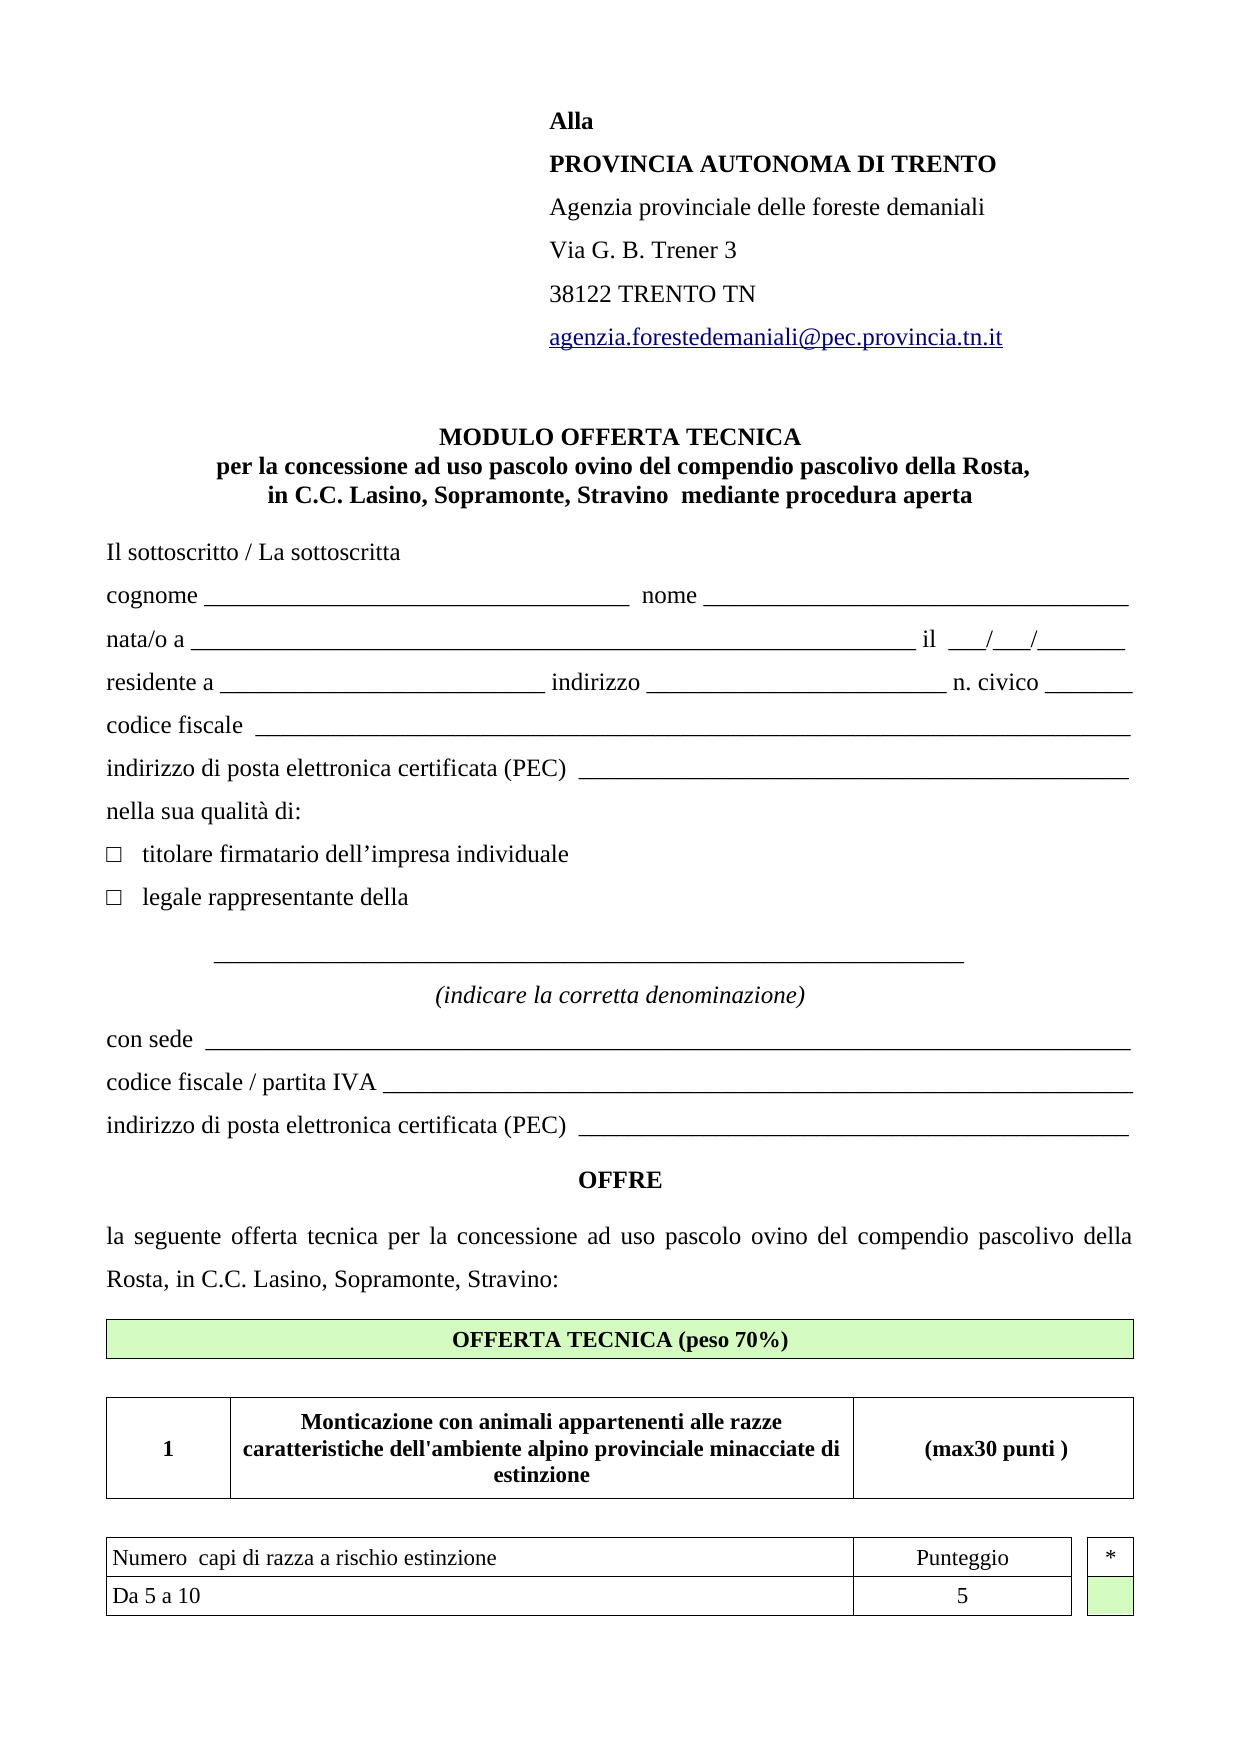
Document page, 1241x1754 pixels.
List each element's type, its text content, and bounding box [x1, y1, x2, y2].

text in C.C. Lasino, Sopramonte, Stravino mediante procedura aperta [106, 480, 1134, 509]
table_cell [1072, 1576, 1087, 1614]
text con sede __________________________________________________________________________ [106, 1024, 1134, 1052]
table_cell Punteggio [854, 1538, 1071, 1576]
table_cell [106, 1359, 1134, 1397]
text codice fiscale / partita IVA ____________________________________________________________ [106, 1067, 1134, 1096]
text Il sottoscritto / La sottoscritta [106, 537, 1134, 566]
table_cell Monticazione con animali appartenenti alle razze caratteristiche dell'ambiente alpino provinciale minacciate di estinzione [231, 1398, 853, 1498]
text ____________________________________________________________ [106, 937, 1134, 966]
table_cell 1 [107, 1398, 230, 1498]
text OFFRE [106, 1166, 1134, 1194]
text Agenzia provinciale delle foreste demaniali [549, 192, 1134, 221]
table_cell 5 [854, 1577, 1071, 1614]
text agenzia.forestedemaniali@pec.provincia.tn.it [549, 322, 1134, 351]
table_cell Numero capi di razza a rischio estinzione [107, 1538, 853, 1576]
text residente a __________________________ indirizzo ________________________ n. civico _______ [106, 667, 1134, 696]
text cognome __________________________________ nome __________________________________ [106, 581, 1134, 609]
text indirizzo di posta elettronica certificata (PEC) ____________________________________________ [106, 753, 1134, 782]
table_cell [1088, 1577, 1133, 1614]
text PROVINCIA AUTONOMA DI TRENTO [549, 149, 1134, 178]
text 38122 TRENTO TN [549, 279, 1134, 307]
text nata/o a __________________________________________________________ il ___/___/_______ [106, 624, 1134, 652]
text per la concessione ad uso pascolo ovino del compendio pascolivo della Rosta, [106, 451, 1134, 480]
table_cell Da 5 a 10 [107, 1577, 853, 1614]
table_cell * [1088, 1538, 1133, 1576]
text Alla [549, 106, 1134, 135]
text codice fiscale ______________________________________________________________________ [106, 710, 1134, 739]
table_cell [106, 1499, 1134, 1537]
text □ titolare firmatario dell’impresa individuale [106, 839, 1134, 868]
text Via G. B. Trener 3 [549, 236, 1134, 264]
table_header OFFERTA TECNICA (peso 70%) [107, 1320, 1133, 1358]
text indirizzo di posta elettronica certificata (PEC) ____________________________________________ [106, 1110, 1134, 1139]
text la seguente offerta tecnica per la concessione ad uso pascolo ovino del compendio pascolivo della Rosta, in C.C. Lasino, Sopramonte, Stravino: [106, 1221, 1134, 1293]
text nella sua qualità di: [106, 796, 1134, 825]
text (indicare la corretta denominazione) [106, 981, 1134, 1009]
table_cell [1072, 1537, 1087, 1576]
text MODULO OFFERTA TECNICA [106, 422, 1134, 451]
table_cell (max30 punti ) [854, 1398, 1133, 1498]
text □ legale rappresentante della [106, 882, 1134, 911]
